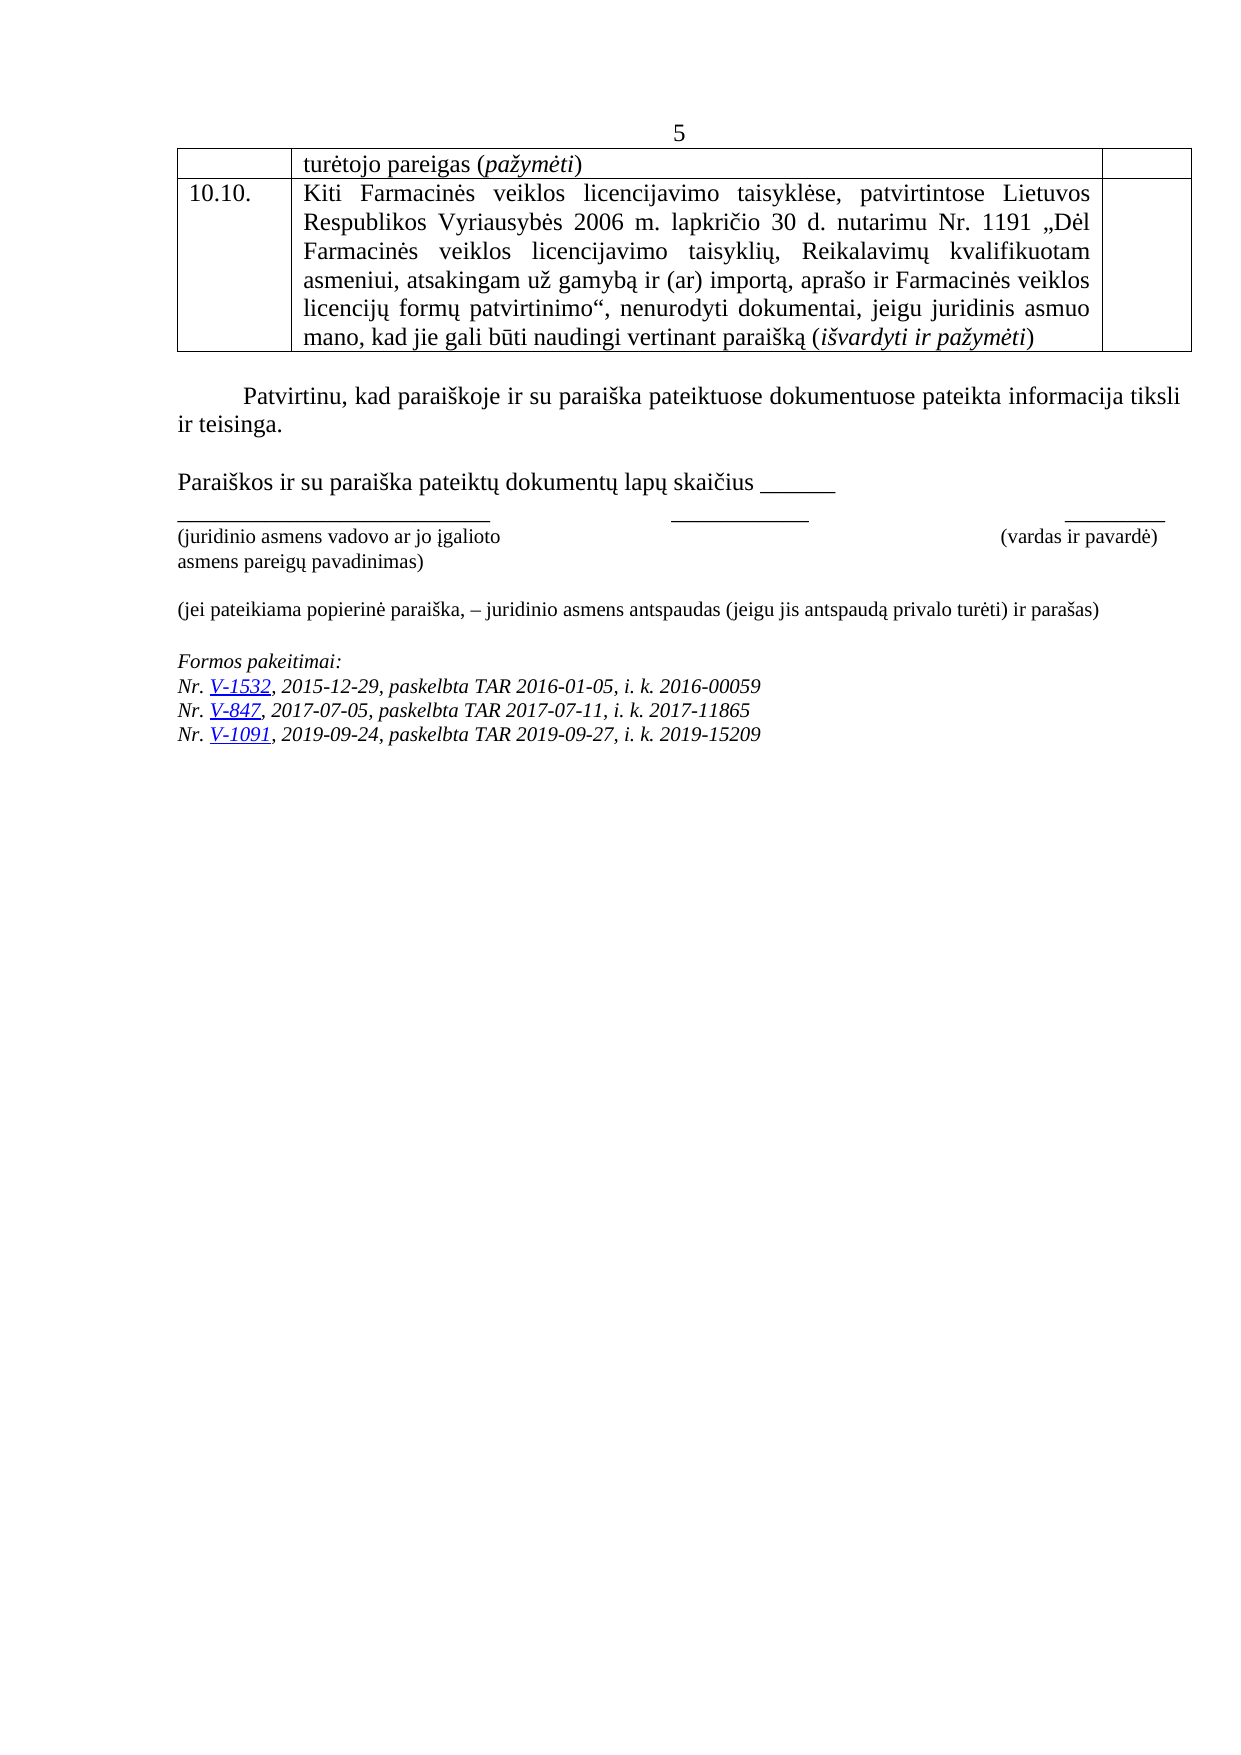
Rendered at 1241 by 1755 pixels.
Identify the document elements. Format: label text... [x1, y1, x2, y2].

text Nr. V-1091, 2019-09-24, paskelbta TAR 2019-09-27, i. k. 2019-15209 [177, 722, 1181, 746]
text Formos pakeitimai: [177, 649, 1181, 673]
text (juridinio asmens vadovo ar jo įgalioto (vardas ir pavardė) [177, 524, 1181, 548]
table_cell Kiti Farmacinės veiklos licencijavimo taisyklėse, patvirtintose Lietuvos Respublikos Vyriausybės 2006 m. lapkričio 30 d. nutarimu Nr. 1191 „Dėl Farmacinės veiklos licencijavimo taisyklių, Reikalavimų kvalifikuotam asmeniui, atsakingam už gamybą ir (ar) importą, aprašo ir Farmacinės veiklos licencijų formų patvirtinimo“, nenurodyti dokumentai, jeigu juridinis asmuo mano, kad jie gali būti naudingi vertinant paraišką (išvardyti ir pažymėti) [292, 179, 1102, 351]
table_cell 10.10. [178, 179, 291, 351]
text Nr. V-1532, 2015-12-29, paskelbta TAR 2016-01-05, i. k. 2016-00059 [177, 673, 1181, 698]
table_cell [1103, 179, 1191, 351]
text _________________________ ___________ ________ [177, 496, 1181, 524]
text asmens pareigų pavadinimas) [177, 548, 1181, 573]
table_cell [1103, 149, 1191, 177]
text Paraiškos ir su paraiška pateiktų dokumentų lapų skaičius ______ [177, 467, 1181, 496]
table_cell [178, 149, 291, 177]
table_cell turėtojo pareigas (pažymėti) [292, 149, 1102, 177]
text (jei pateikiama popierinė paraiška, – juridinio asmens antspaudas (jeigu jis antspaudą privalo turėti) ir parašas) [177, 597, 1181, 621]
text Nr. V-847, 2017-07-05, paskelbta TAR 2017-07-11, i. k. 2017-11865 [177, 698, 1181, 722]
text Patvirtinu, kad paraiškoje ir su paraiška pateiktuose dokumentuose pateikta informacija tiksli ir teisinga. [177, 381, 1181, 438]
